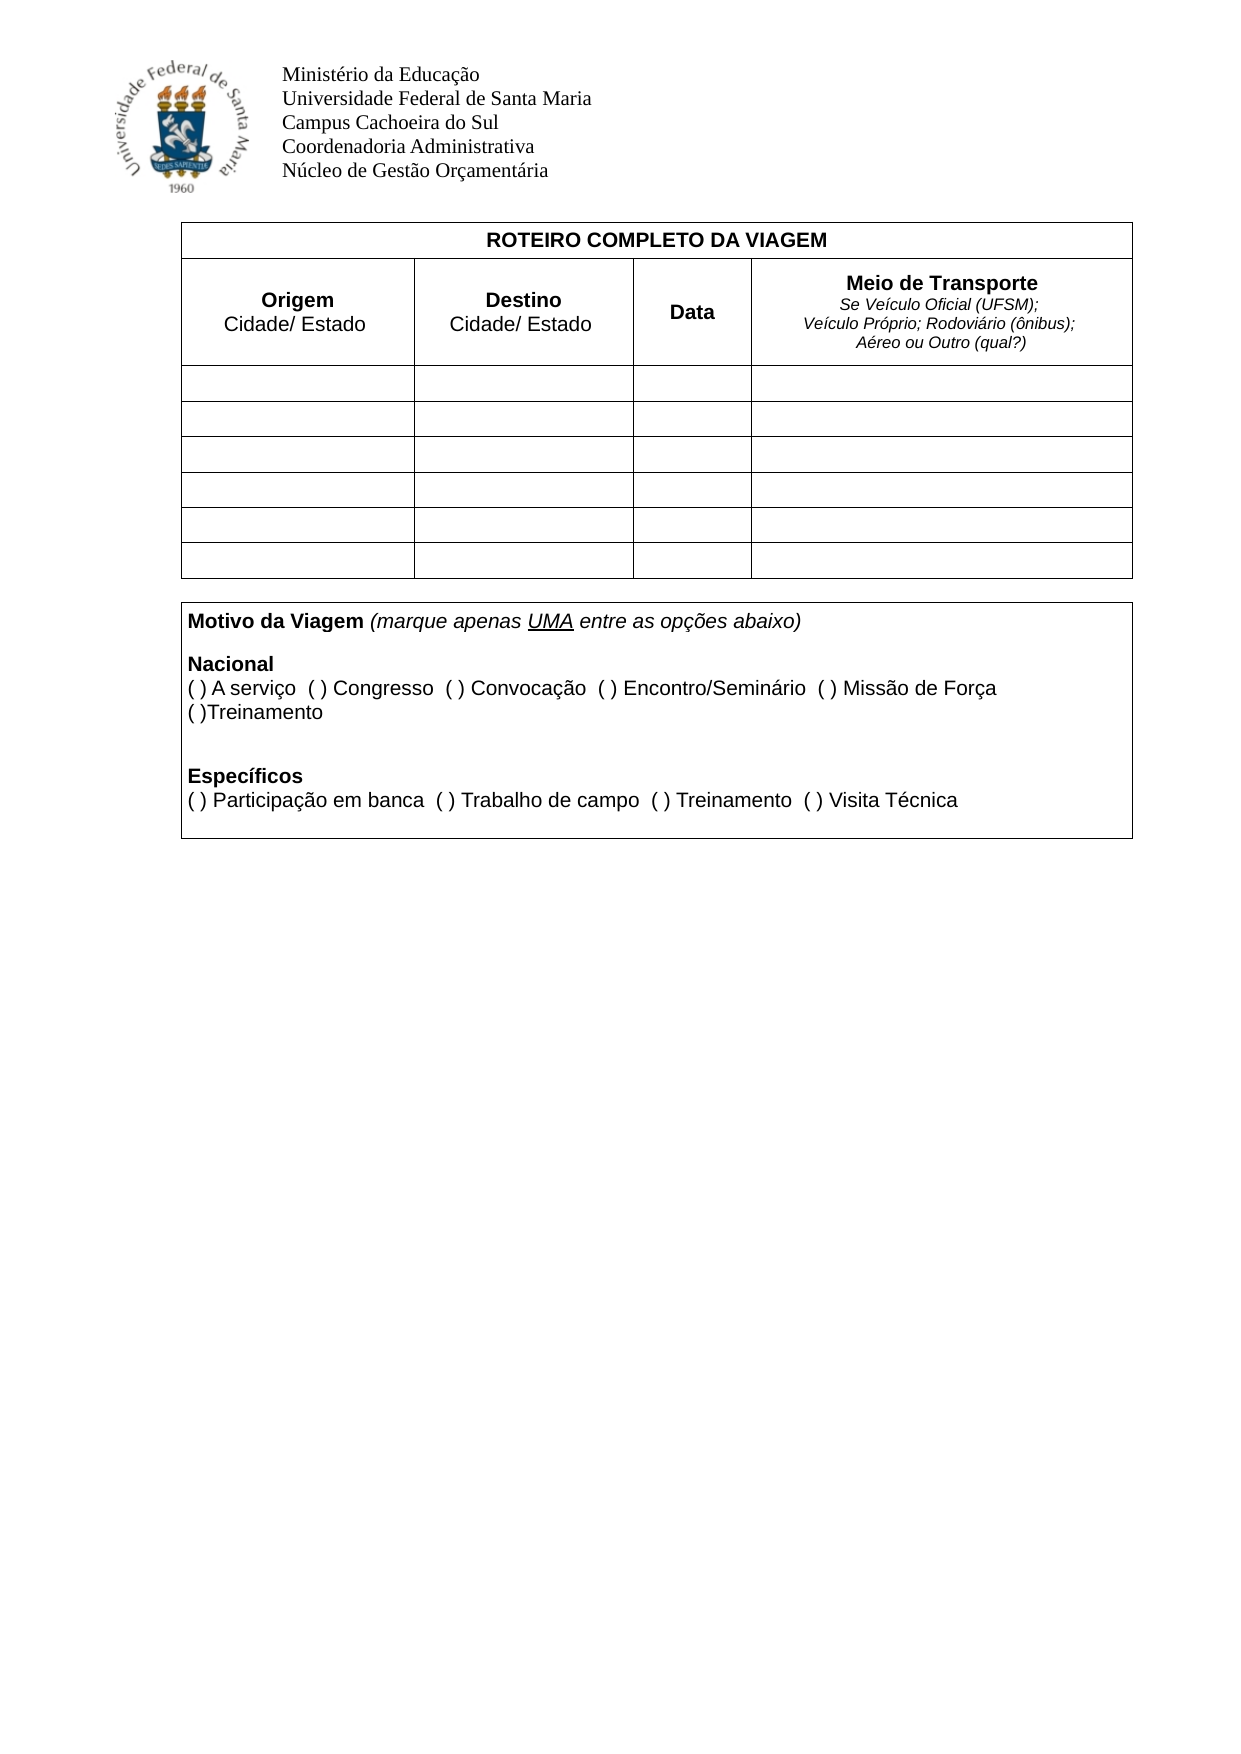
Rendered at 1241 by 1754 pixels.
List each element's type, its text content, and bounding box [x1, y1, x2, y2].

table_cell [415, 437, 633, 471]
table_cell [634, 366, 751, 401]
table_cell Específicos ( ) Participação em banca ( ) Trabalho de campo ( ) Treinamento ( ) Visita Técnica [182, 738, 1132, 838]
table_cell [415, 543, 633, 578]
table_cell Data [634, 259, 751, 365]
table_cell [634, 508, 751, 542]
table_cell [182, 437, 414, 471]
table_header ROTEIRO COMPLETO DA VIAGEM [182, 223, 1132, 258]
table_cell Meio de Transporte Se Veículo Oficial (UFSM); Veículo Próprio; Rodoviário (ônibus); Aéreo ou Outro (qual?) [752, 259, 1132, 365]
table_cell [415, 473, 633, 507]
table_cell [634, 543, 751, 578]
table_cell [182, 543, 414, 578]
table_cell [634, 402, 751, 436]
table_cell [752, 473, 1132, 507]
table_cell [182, 366, 414, 401]
table_cell [752, 543, 1132, 578]
table_cell Destino Cidade/ Estado [415, 259, 633, 365]
table_cell [752, 366, 1132, 401]
table_header Motivo da Viagem (marque apenas UMA entre as opções abaixo) [182, 603, 1132, 637]
table_cell [182, 402, 414, 436]
table_cell [415, 402, 633, 436]
table_cell [182, 473, 414, 507]
table_cell [752, 437, 1132, 471]
table_cell [752, 402, 1132, 436]
table_cell [752, 508, 1132, 542]
table_cell Origem Cidade/ Estado [182, 259, 414, 365]
table_cell [415, 508, 633, 542]
picture [114, 60, 250, 193]
table_cell [182, 508, 414, 542]
table_cell [634, 473, 751, 507]
table_cell Nacional ( ) A serviço ( ) Congresso ( ) Convocação ( ) Encontro/Seminário ( ) Missão de Força ( )Treinamento [182, 638, 1132, 738]
table_cell [415, 366, 633, 401]
table_cell [634, 437, 751, 471]
